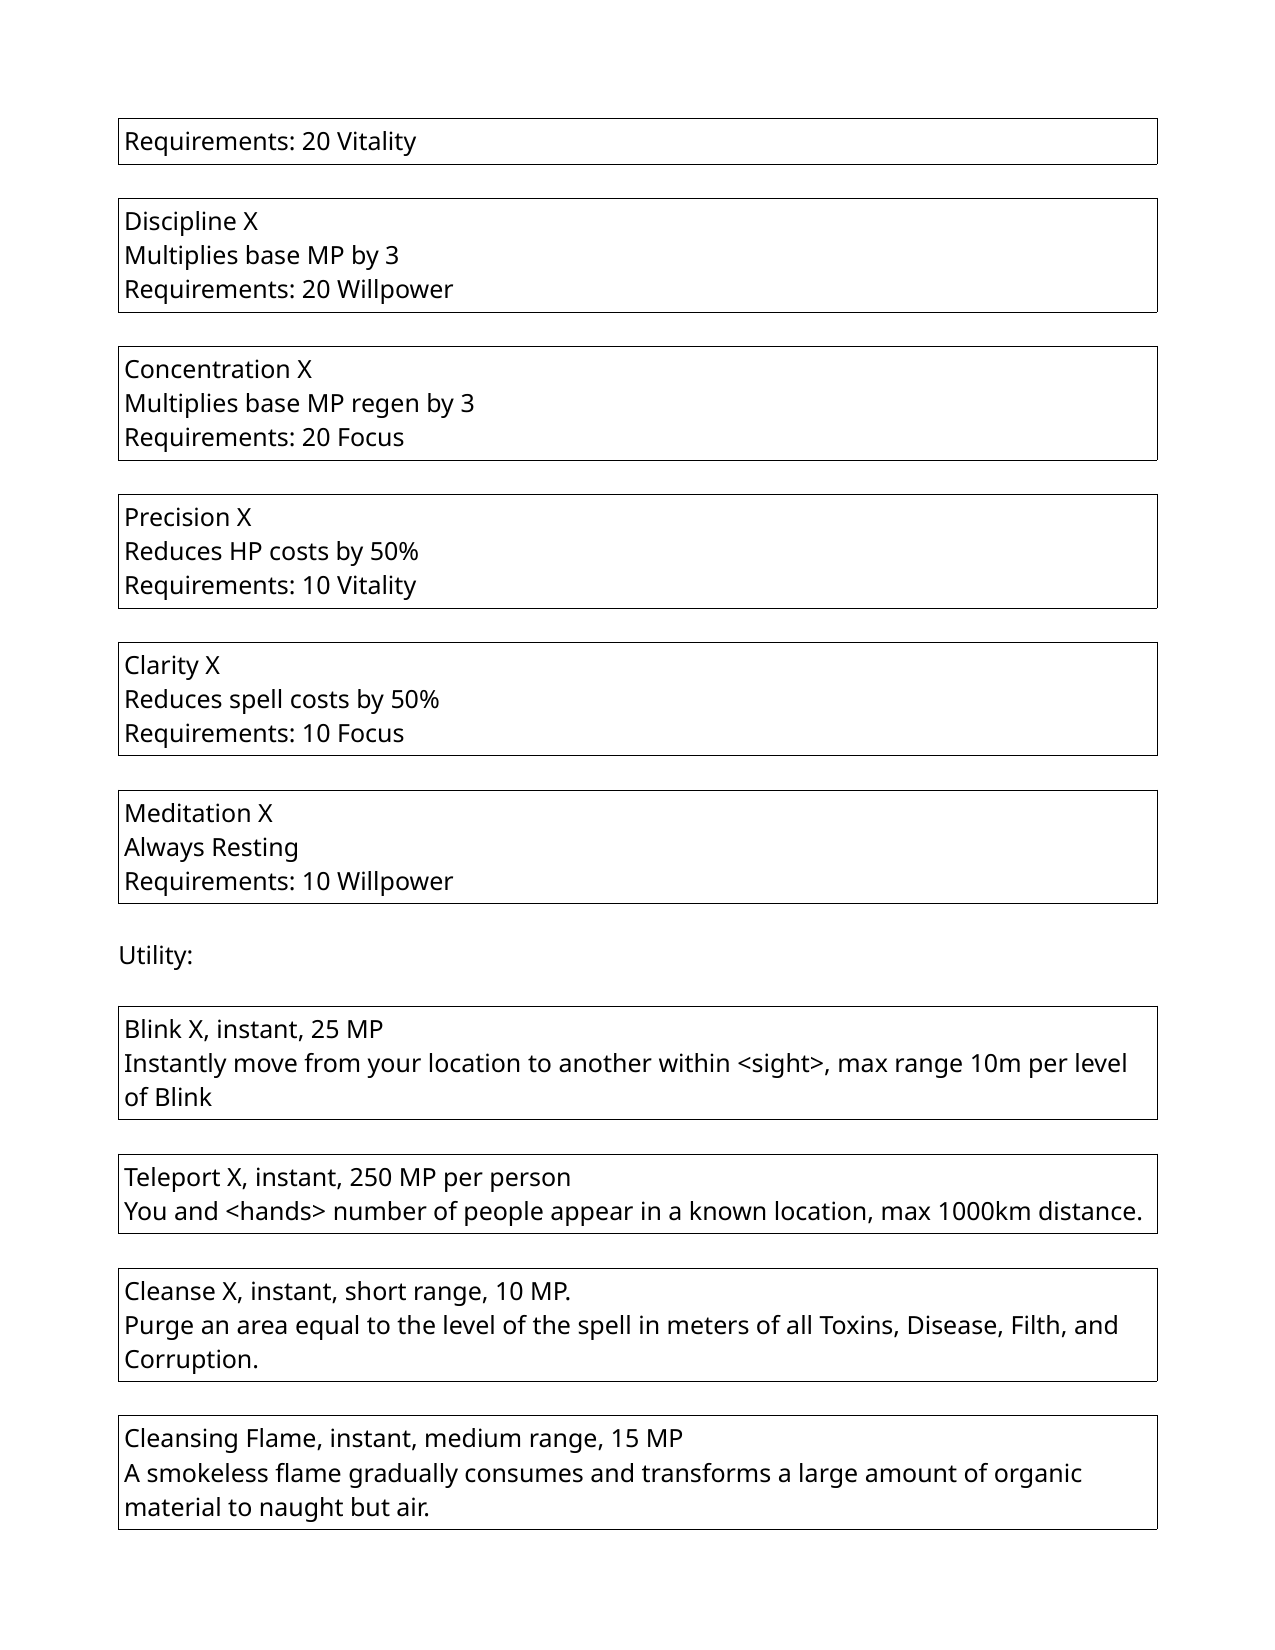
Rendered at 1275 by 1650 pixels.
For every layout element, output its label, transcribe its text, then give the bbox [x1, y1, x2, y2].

table_header Requirements: 20 Vitality [119, 119, 1157, 164]
table_header Teleport X, instant, 250 MP per person You and <hands> number of people appear in a known location, max 1000km distance. [119, 1155, 1157, 1233]
table_header Cleansing Flame, instant, medium range, 15 MP A smokeless flame gradually consumes and transforms a large amount of organic material to naught but air. [119, 1416, 1157, 1529]
table_header Clarity X Reduces spell costs by 50% Requirements: 10 Focus [119, 643, 1157, 755]
table_header Precision X Reduces HP costs by 50% Requirements: 10 Vitality [119, 495, 1157, 607]
table_header Meditation X Always Resting Requirements: 10 Willpower [119, 791, 1157, 903]
table_header Concentration X Multiplies base MP regen by 3 Requirements: 20 Focus [119, 347, 1157, 459]
text Utility: [118, 937, 1157, 972]
table_header Blink X, instant, 25 MP Instantly move from your location to another within <sight>, max range 10m per level of Blink [119, 1007, 1157, 1119]
table_header Discipline X Multiplies base MP by 3 Requirements: 20 Willpower [119, 199, 1157, 312]
table_header Cleanse X, instant, short range, 10 MP. Purge an area equal to the level of the spell in meters of all Toxins, Disease, Filth, and Corruption. [119, 1269, 1157, 1381]
